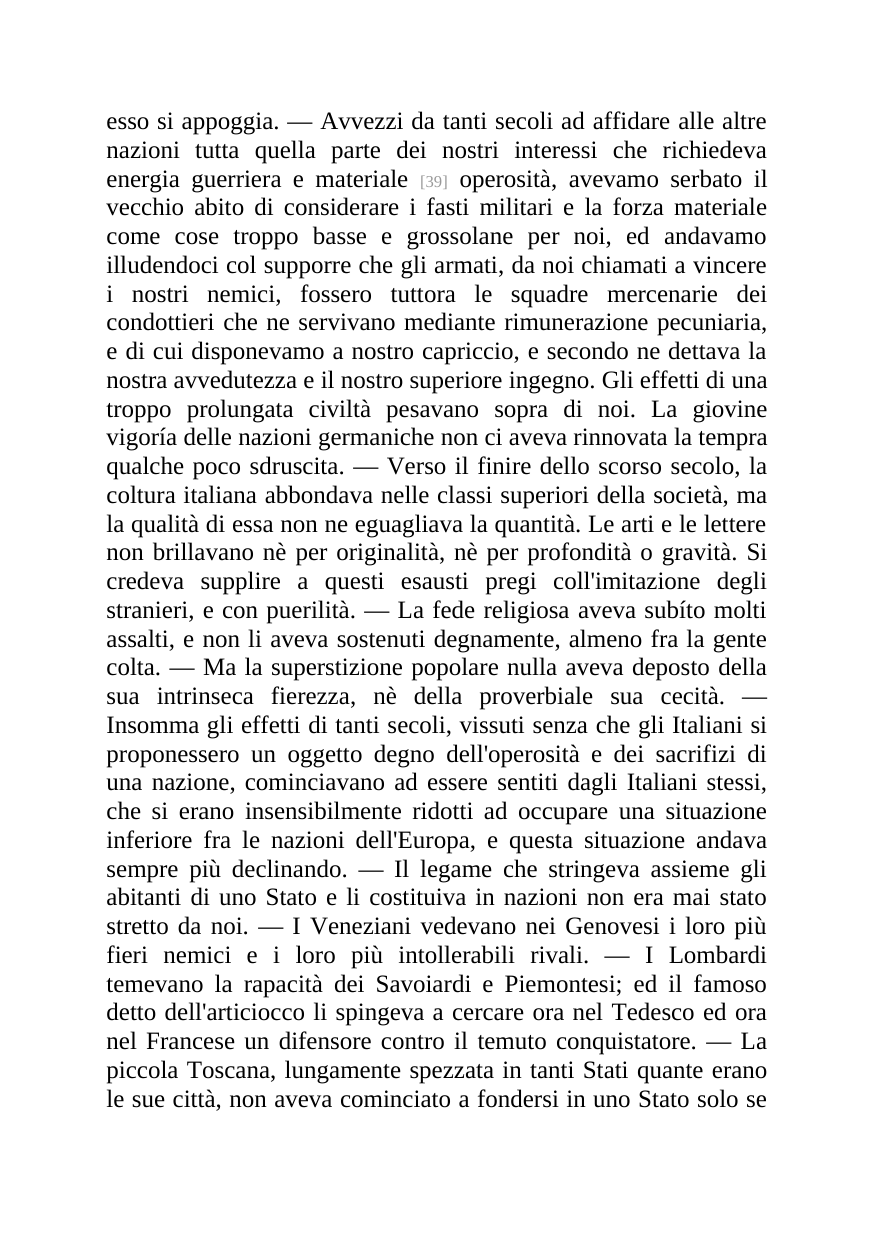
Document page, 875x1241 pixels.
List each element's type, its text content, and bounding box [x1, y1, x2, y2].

text esso si appoggia. — Avvezzi da tanti secoli ad affidare alle altre nazioni tutta quella parte dei nostri interessi che richiedeva energia guerriera e materiale [39] operosità, avevamo serbato il vecchio abito di considerare i fasti militari e la forza materiale come cose troppo basse e grossolane per noi, ed andavamo illudendoci col supporre che gli armati, da noi chiamati a vincere i nostri nemici, fossero tuttora le squadre mercenarie dei condottieri che ne servivano mediante rimunerazione pecuniaria, e di cui disponevamo a nostro capriccio, e secondo ne dettava la nostra avvedutezza e il nostro superiore ingegno. Gli effetti di una troppo prolungata civiltà pesavano sopra di noi. La giovine vigoría delle nazioni germaniche non ci aveva rinnovata la tempra qualche poco sdruscita. — Verso il finire dello scorso secolo, la coltura italiana abbondava nelle classi superiori della società, ma la qualità di essa non ne eguagliava la quantità. Le arti e le lettere non brillavano nè per originalità, nè per profondità o gravità. Si credeva supplire a questi esausti pregi coll'imitazione degli stranieri, e con puerilità. — La fede religiosa aveva subíto molti assalti, e non li aveva sostenuti degnamente, almeno fra la gente colta. — Ma la superstizione popolare nulla aveva deposto della sua intrinseca fierezza, nè della proverbiale sua cecità. — Insomma gli effetti di tanti secoli, vissuti senza che gli Italiani si proponessero un oggetto degno dell'operosità e dei sacrifizi di una nazione, cominciavano ad essere sentiti dagli Italiani stessi, che si erano insensibilmente ridotti ad occupare una situazione inferiore fra le nazioni dell'Europa, e questa situazione andava sempre più declinando. — Il legame che stringeva assieme gli abitanti di uno Stato e li costituiva in nazioni non era mai stato stretto da noi. — I Veneziani vedevano nei Genovesi i loro più fieri nemici e i loro più intollerabili rivali. — I Lombardi temevano la rapacità dei Savoiardi e Piemontesi; ed il famoso detto dell'articiocco li spingeva a cercare ora nel Tedesco ed ora nel Francese un difensore contro il temuto conquistatore. — La piccola Toscana, lungamente spezzata in tanti Stati quante erano le sue città, non aveva cominciato a fondersi in uno Stato solo se [106, 106, 768, 1112]
